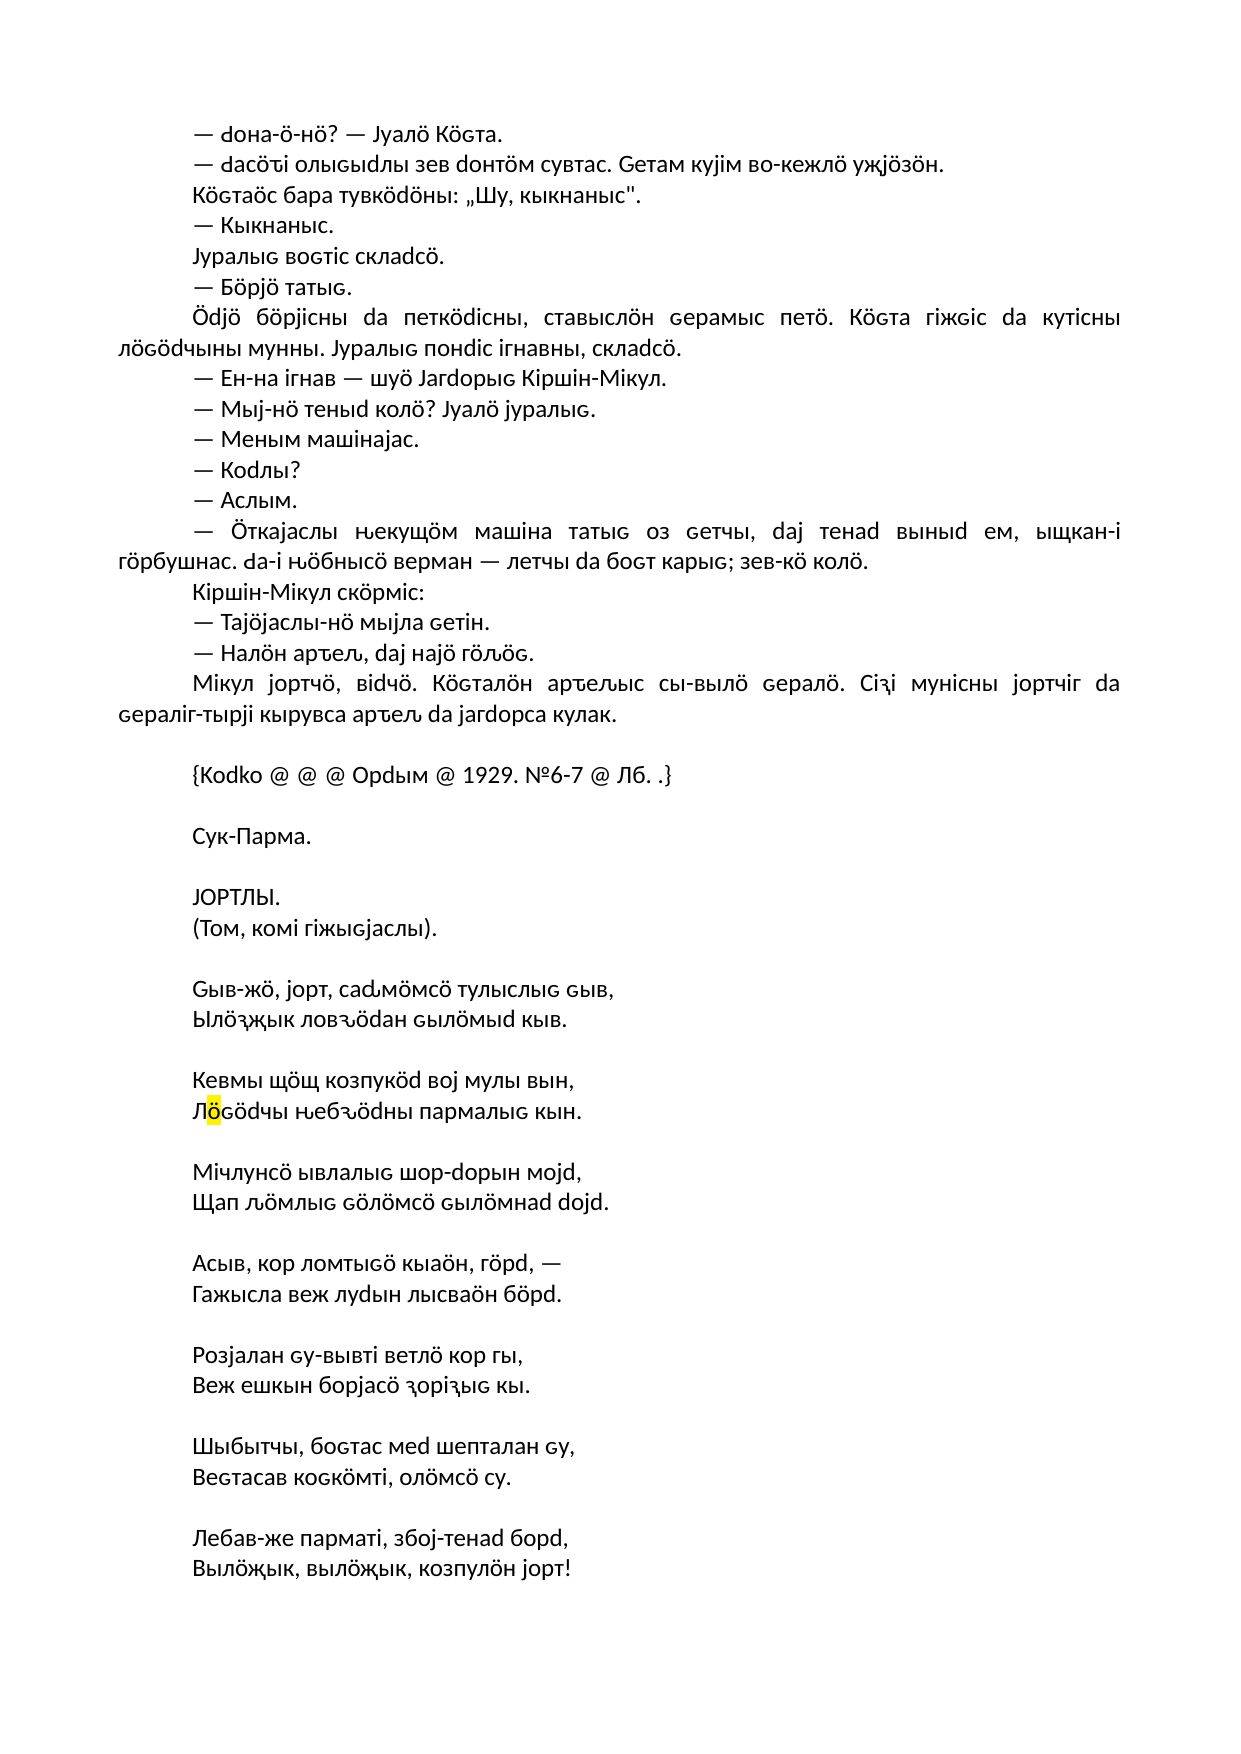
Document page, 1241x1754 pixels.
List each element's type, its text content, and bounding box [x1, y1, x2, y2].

text Шыбытчы, боԍтас меԁ шепталан ԍу, [118, 1431, 1122, 1461]
text — Мыј-нӧ теныԁ колӧ? Јуалӧ јуралыԍ. [118, 393, 1122, 423]
text — Коԁлы? [118, 454, 1122, 484]
text Ԍыв-жӧ, јорт, саԃмӧмсӧ тулыслыԍ ԍыв, [118, 973, 1122, 1003]
text — Налӧн арԏеԉ, ԁај најӧ гӧԉӧԍ. [118, 637, 1122, 667]
text Асыв, кор ломтыԍӧ кыаӧн, гӧрԁ, — [118, 1247, 1122, 1278]
text — Тајӧјаслы-нӧ мыјла ԍетін. [118, 606, 1122, 637]
text Мікул јортчӧ, віԁчӧ. Кӧԍталӧн арԏеԉыс сы-вылӧ ԍералӧ. Сіԇі мунісны јортчіг ԁа ԍераліг-тырјі кырувса арԏеԉ ԁа јагԁорса кулак. [118, 667, 1122, 728]
text Лебав-же парматі, збој-тенаԁ борԁ, [118, 1522, 1122, 1553]
text Розјалан ԍу-вывті ветлӧ кор гы, [118, 1339, 1122, 1369]
text ЈОРТЛЫ. [118, 881, 1122, 912]
text Веԍтасав коԍкӧмті, олӧмсӧ су. [118, 1461, 1122, 1492]
text — Ԁона-ӧ-нӧ? — Јуалӧ Кӧԍта. [118, 118, 1122, 149]
text Мічлунсӧ ывлалыԍ шор-ԁорын мојԁ, [118, 1156, 1122, 1186]
text Вылӧҗык, вылӧҗык, козпулӧн јорт! [118, 1553, 1122, 1583]
text — Бӧрјӧ татыԍ. [118, 271, 1122, 301]
text — Ӧткајаслы ԋекущӧм машіна татыԍ оз ԍетчы, ԁај тенаԁ выныԁ ем, ыщкан-і гӧрбушнас. Ԁа-і ԋӧбнысӧ верман — летчы ԁа боԍт карыԍ; зев-кӧ колӧ. [118, 515, 1122, 576]
text Кевмы щӧщ козпукӧԁ вој мулы вын, [118, 1064, 1122, 1095]
text — Ен-на ігнав — шуӧ Јагԁорыԍ Кіршін-Мікул. [118, 362, 1122, 393]
text — Ԁасӧԏі олыԍыԁлы зев ԁонтӧм сувтас. Ԍетам кујім во-кежлӧ уҗјӧзӧн. [118, 149, 1122, 179]
text {Kodko @ @ @ Орԁым @ 1929. №6-7 @ Лб. .} [118, 759, 1122, 789]
text Ӧԁјӧ бӧрјісны ԁа петкӧԁісны, ставыслӧн ԍерамыс петӧ. Кӧԍта гіжԍіс ԁа кутісны лӧԍӧԁчыны мунны. Јуралыԍ понԁіс ігнавны, склаԁсӧ. [118, 301, 1122, 362]
text Лӧԍӧԁчы ԋебԅӧԁны пармалыԍ кын. [118, 1095, 1122, 1125]
text Ылӧԇҗык ловԅӧԁан ԍылӧмыԁ кыв. [118, 1003, 1122, 1034]
text Веж ешкын борјасӧ ԇоріԇыԍ кы. [118, 1369, 1122, 1400]
text Јуралыԍ воԍтіс склаԁсӧ. [118, 240, 1122, 271]
text Кіршін-Мікул скӧрміс: [118, 576, 1122, 606]
text Щап ԉӧмлыԍ ԍӧлӧмсӧ ԍылӧмнаԁ ԁојԁ. [118, 1186, 1122, 1217]
text (Том, комі гіжыԍјаслы). [118, 912, 1122, 942]
text — Кыкнаныс. [118, 210, 1122, 240]
text — Аслым. [118, 484, 1122, 515]
text Сук-Парма. [118, 820, 1122, 851]
text Кӧԍтаӧс бара тувкӧԁӧны: „Шу, кыкнаныс". [118, 179, 1122, 210]
text — Меным машінајас. [118, 423, 1122, 454]
text Гажысла веж луԁын лысваӧн бӧрԁ. [118, 1278, 1122, 1308]
